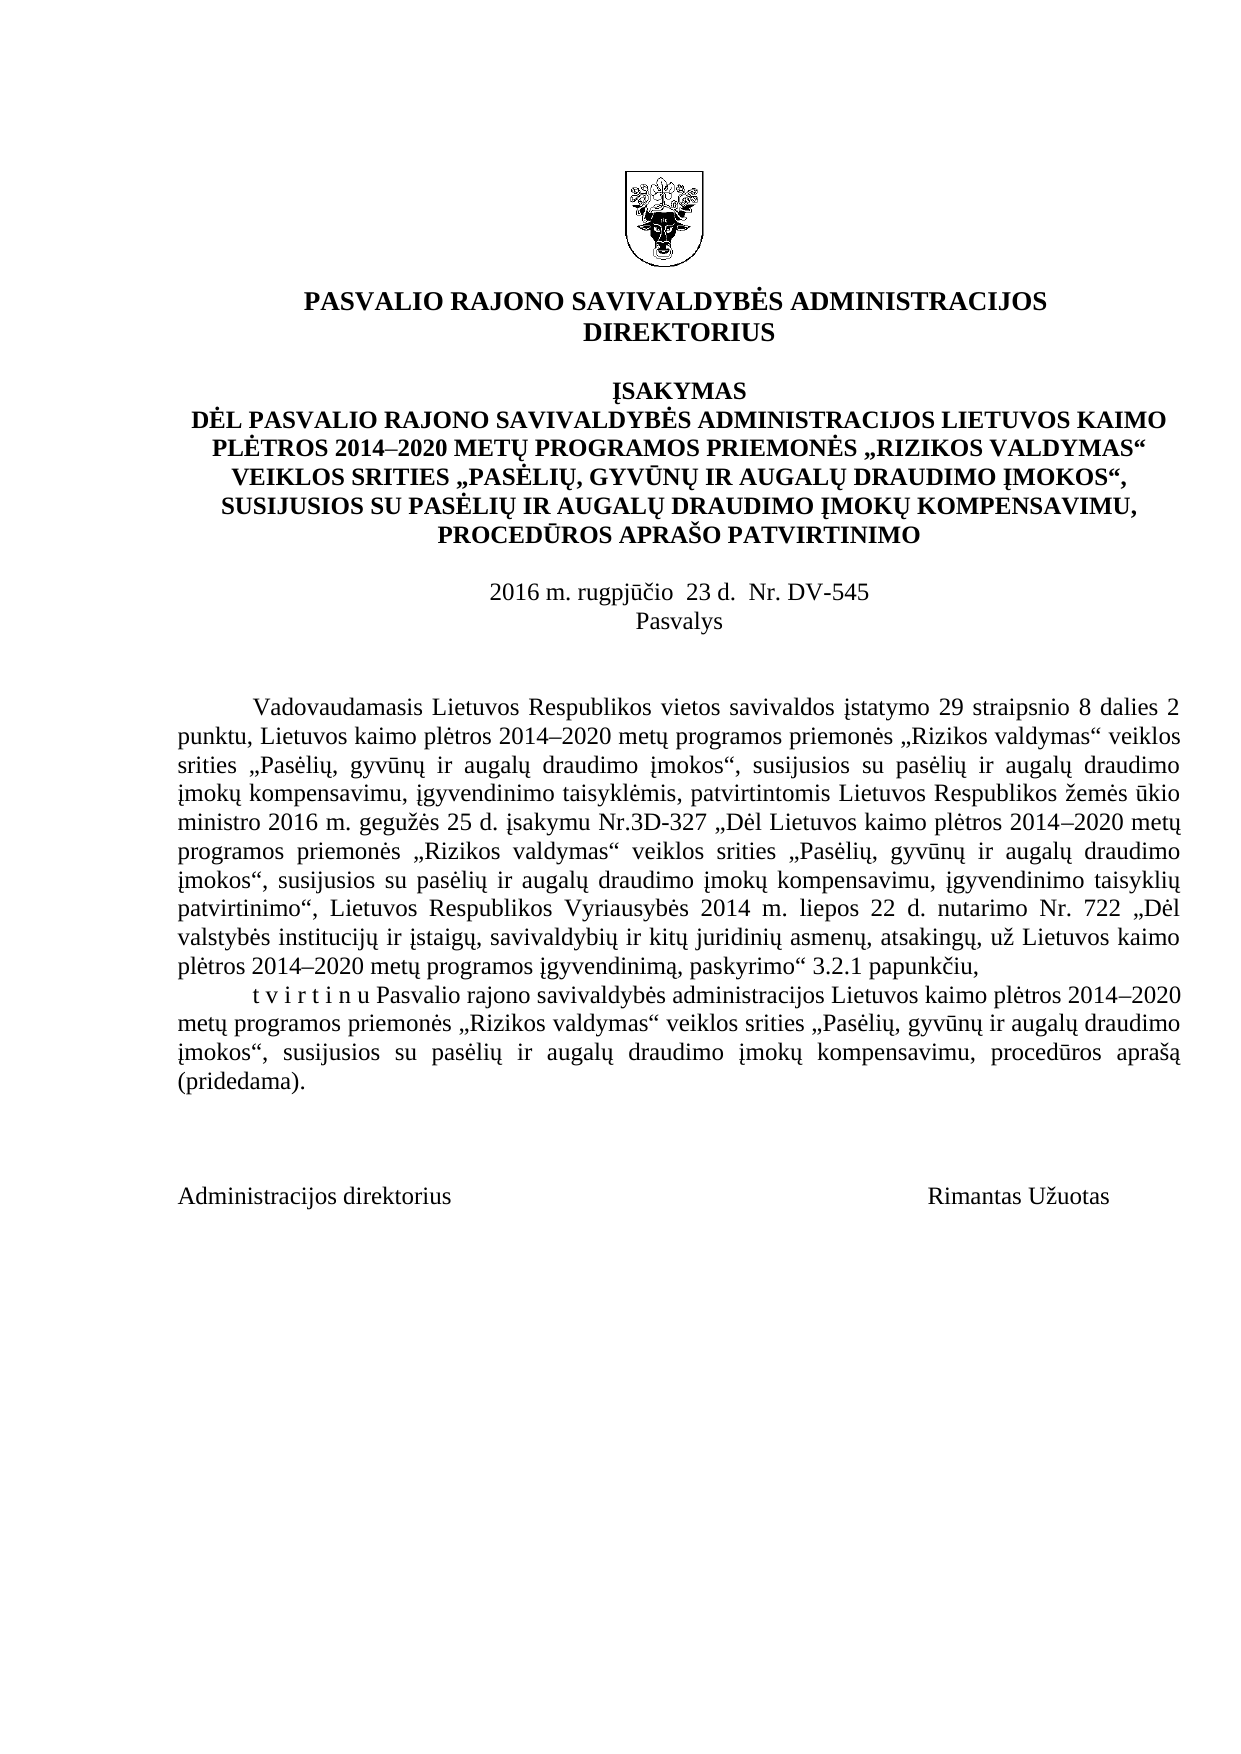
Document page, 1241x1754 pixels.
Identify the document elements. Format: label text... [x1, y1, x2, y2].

text 2016 m. rugpjūčio 23 d. Nr. DV-545 [177, 577, 1181, 606]
text Vadovaudamasis Lietuvos Respublikos vietos savivaldos įstatymo 29 straipsnio 8 dalies 2 punktu, Lietuvos kaimo plėtros 2014–2020 metų programos priemonės „Rizikos valdymas“ veiklos srities „Pasėlių, gyvūnų ir augalų draudimo įmokos“, susijusios su pasėlių ir augalų draudimo įmokų kompensavimu, įgyvendinimo taisyklėmis, patvirtintomis Lietuvos Respublikos žemės ūkio ministro 2016 m. gegužės 25 d. įsakymu Nr.3D-327 „Dėl Lietuvos kaimo plėtros 2014–2020 metų programos priemonės „Rizikos valdymas“ veiklos srities „Pasėlių, gyvūnų ir augalų draudimo įmokos“, susijusios su pasėlių ir augalų draudimo įmokų kompensavimu, įgyvendinimo taisyklių patvirtinimo“, Lietuvos Respublikos Vyriausybės 2014 m. liepos 22 d. nutarimo Nr. 722 „Dėl valstybės institucijų ir įstaigų, savivaldybių ir kitų juridinių asmenų, atsakingų, už Lietuvos kaimo plėtros 2014–2020 metų programos įgyvendinimą, paskyrimo“ 3.2.1 papunkčiu, [177, 692, 1181, 980]
text Pasvalio rajono savivaldybės administracijos [177, 285, 1181, 316]
text Pasvalys [177, 606, 1181, 635]
text Administracijos direktorius Rimantas Užuotas [177, 1181, 1181, 1210]
text Įsakymas [177, 376, 1181, 405]
text direktorius [177, 316, 1181, 347]
text t v i r t i n u Pasvalio rajono savivaldybės administracijos Lietuvos kaimo plėtros 2014–2020 metų programos priemonės „Rizikos valdymas“ veiklos srities „Pasėlių, gyvūnų ir augalų draudimo įmokos“, susijusios su pasėlių ir augalų draudimo įmokų kompensavimu, procedūros aprašą (pridedama). [177, 980, 1181, 1095]
text Dėl Pasvalio rajono savivaldybės administracijos LIETUVOS KAIMO PLĖTROS 2014–2020 METŲ PROGRAMOS PRIEMONĖS „RIZIKOS VALDYMAS“ VEIKLOS SRITIES „PASĖLIŲ, GYVŪNŲ IR AUGALŲ DRAUDIMO ĮMOKOS“, SUSIJUSIOS SU pasėlių ir augalų DRAUDIMO ĮMOKŲ KOMPENSAVIMU, PROCEDŪROS APRAŠO PATVIRTINIMO [177, 405, 1181, 548]
